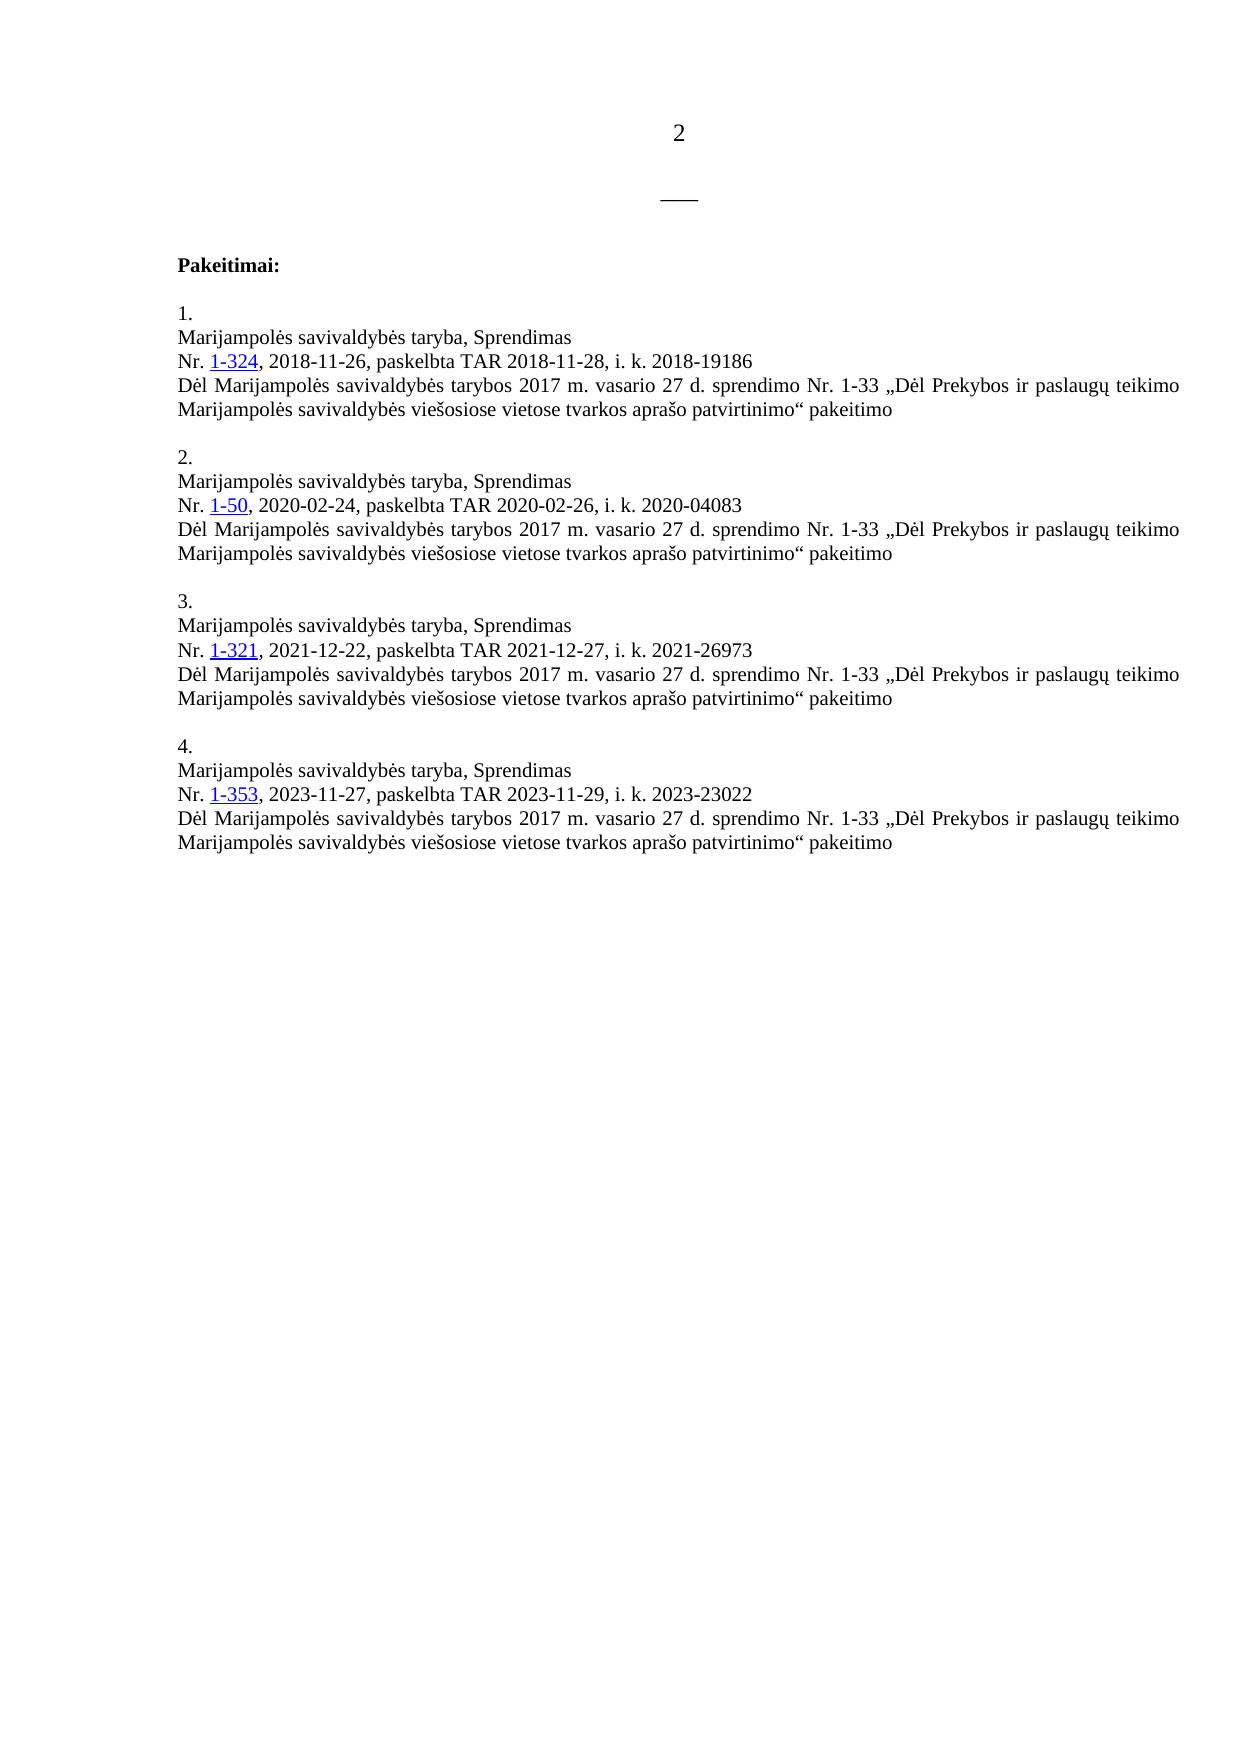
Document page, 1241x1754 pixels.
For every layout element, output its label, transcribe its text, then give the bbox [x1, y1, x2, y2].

text Marijampolės savivaldybės taryba, Sprendimas [177, 469, 1181, 493]
text Dėl Marijampolės savivaldybės tarybos 2017 m. vasario 27 d. sprendimo Nr. 1-33 „Dėl Prekybos ir paslaugų teikimo Marijampolės savivaldybės viešosiose vietose tvarkos aprašo patvirtinimo“ pakeitimo [177, 373, 1181, 421]
text Dėl Marijampolės savivaldybės tarybos 2017 m. vasario 27 d. sprendimo Nr. 1-33 „Dėl Prekybos ir paslaugų teikimo Marijampolės savivaldybės viešosiose vietose tvarkos aprašo patvirtinimo“ pakeitimo [177, 662, 1181, 710]
text Marijampolės savivaldybės taryba, Sprendimas [177, 613, 1181, 637]
text ___ [177, 176, 1181, 204]
text Dėl Marijampolės savivaldybės tarybos 2017 m. vasario 27 d. sprendimo Nr. 1-33 „Dėl Prekybos ir paslaugų teikimo Marijampolės savivaldybės viešosiose vietose tvarkos aprašo patvirtinimo“ pakeitimo [177, 806, 1181, 854]
text Dėl Marijampolės savivaldybės tarybos 2017 m. vasario 27 d. sprendimo Nr. 1-33 „Dėl Prekybos ir paslaugų teikimo Marijampolės savivaldybės viešosiose vietose tvarkos aprašo patvirtinimo“ pakeitimo [177, 517, 1181, 565]
text Marijampolės savivaldybės taryba, Sprendimas [177, 325, 1181, 349]
text Nr. 1-324, 2018-11-26, paskelbta TAR 2018-11-28, i. k. 2018-19186 [177, 349, 1181, 373]
text Marijampolės savivaldybės taryba, Sprendimas [177, 758, 1181, 782]
text Pakeitimai: [177, 252, 1181, 277]
text Nr. 1-321, 2021-12-22, paskelbta TAR 2021-12-27, i. k. 2021-26973 [177, 637, 1181, 662]
text Nr. 1-353, 2023-11-27, paskelbta TAR 2023-11-29, i. k. 2023-23022 [177, 782, 1181, 806]
text 3. [177, 589, 1181, 613]
text Nr. 1-50, 2020-02-24, paskelbta TAR 2020-02-26, i. k. 2020-04083 [177, 493, 1181, 517]
text 2. [177, 445, 1181, 469]
text 4. [177, 734, 1181, 758]
text 1. [177, 301, 1181, 325]
